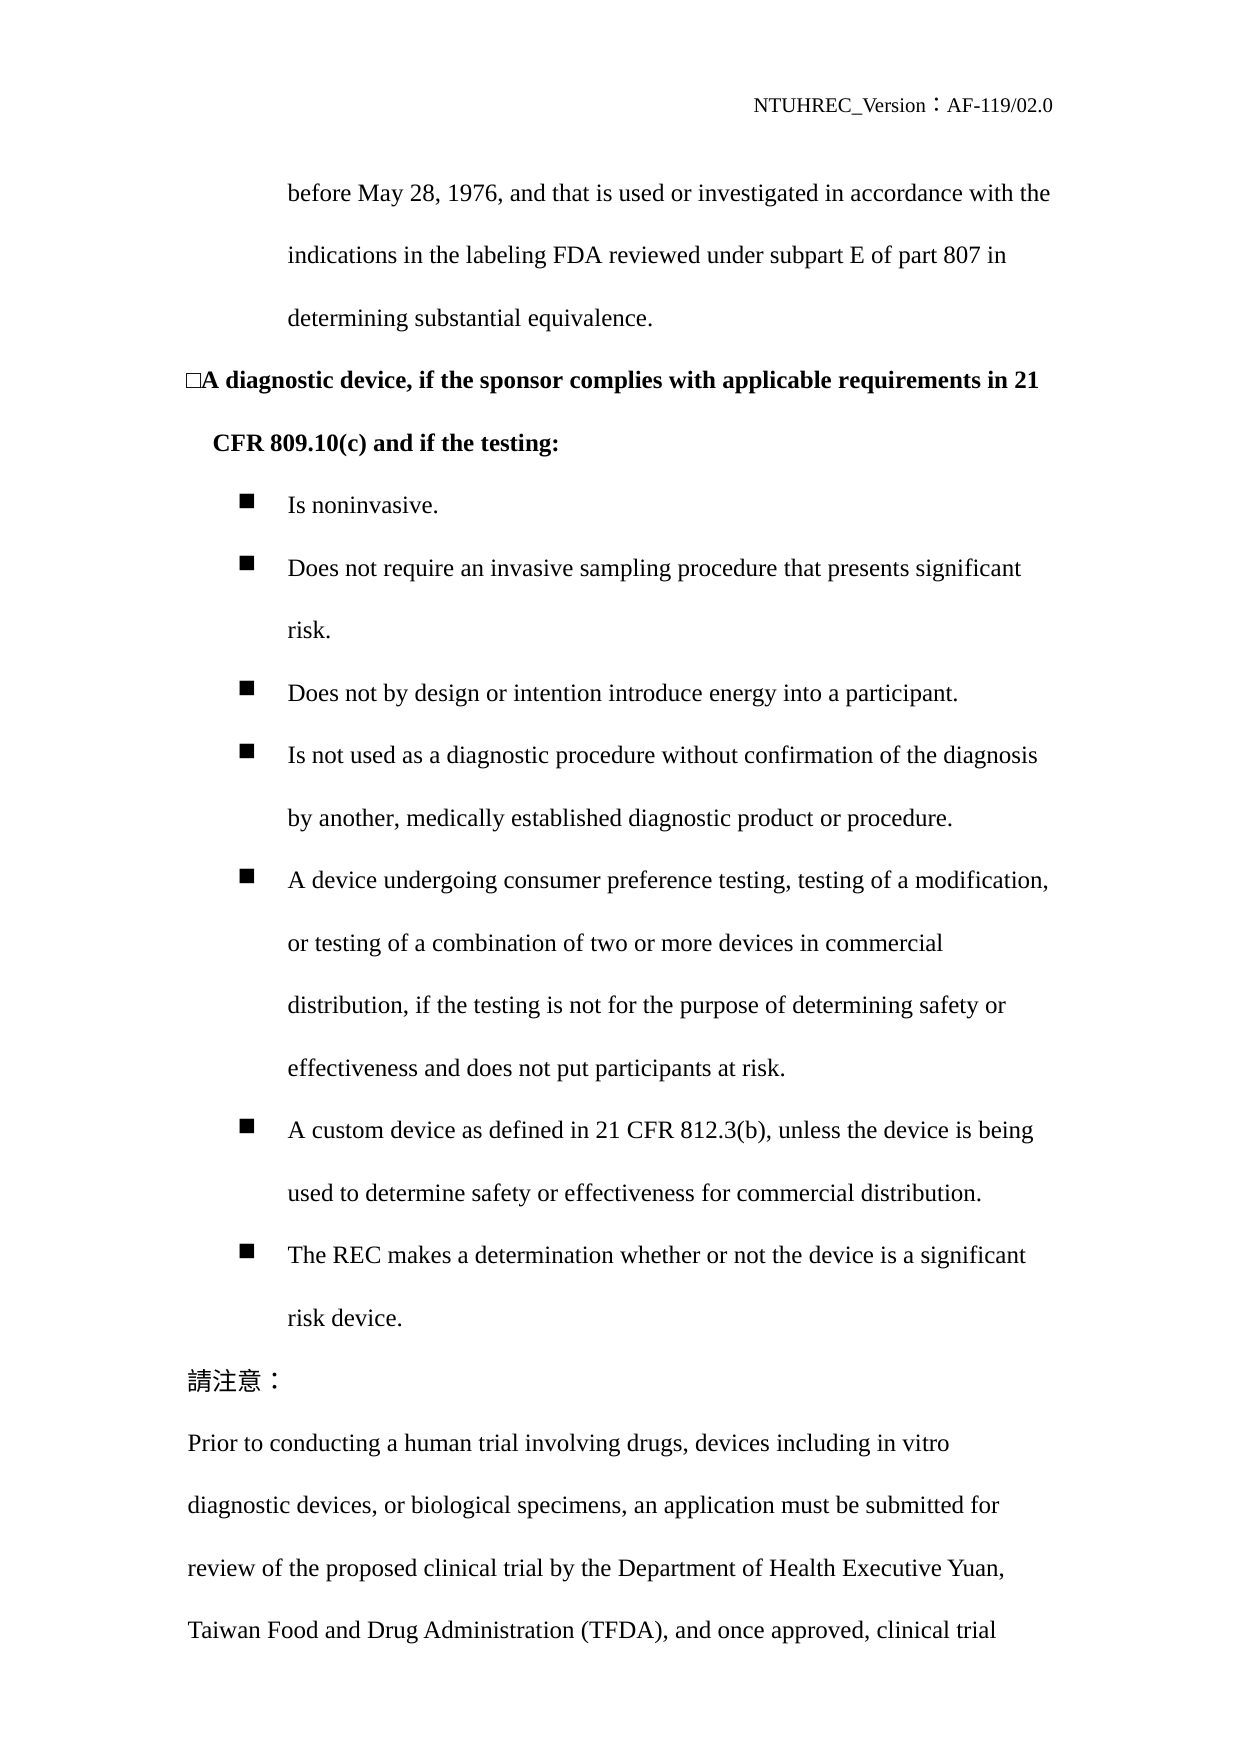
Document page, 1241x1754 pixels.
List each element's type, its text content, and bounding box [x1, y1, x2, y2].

text 請注意： [187, 1338, 1053, 1400]
list A device undergoing consumer preference testing, testing of a modification, or testing of a combination of two or more devices in commercial distribution, if the testing is not for the purpose of determining safety or effectiveness and does not put participants at risk. [237, 838, 1053, 1088]
list Does not require an invasive sampling procedure that presents significant risk. [237, 525, 1053, 650]
list before May 28, 1976, and that is used or investigated in accordance with the indications in the labeling FDA reviewed under subpart E of part 807 in determining substantial equivalence. [237, 150, 1053, 338]
list Does not by design or intention introduce energy into a participant. [237, 650, 1053, 713]
list Is noninvasive. [237, 463, 1053, 525]
list Is not used as a diagnostic procedure without confirmation of the diagnosis by another, medically established diagnostic product or procedure. [237, 713, 1053, 838]
list A custom device as defined in 21 CFR 812.3(b), unless the device is being used to determine safety or effectiveness for commercial distribution. [237, 1088, 1053, 1213]
list The REC makes a determination whether or not the device is a significant risk device. [237, 1213, 1053, 1338]
text □A diagnostic device, if the sponsor complies with applicable requirements in 21 CFR 809.10(c) and if the testing: [186, 338, 1053, 463]
text Prior to conducting a human trial involving drugs, devices including in vitro diagnostic devices, or biological specimens, an application must be submitted for review of the proposed clinical trial by the Department of Health Executive Yuan, Taiwan Food and Drug Administration (TFDA), and once approved, clinical trial [187, 1400, 1053, 1650]
